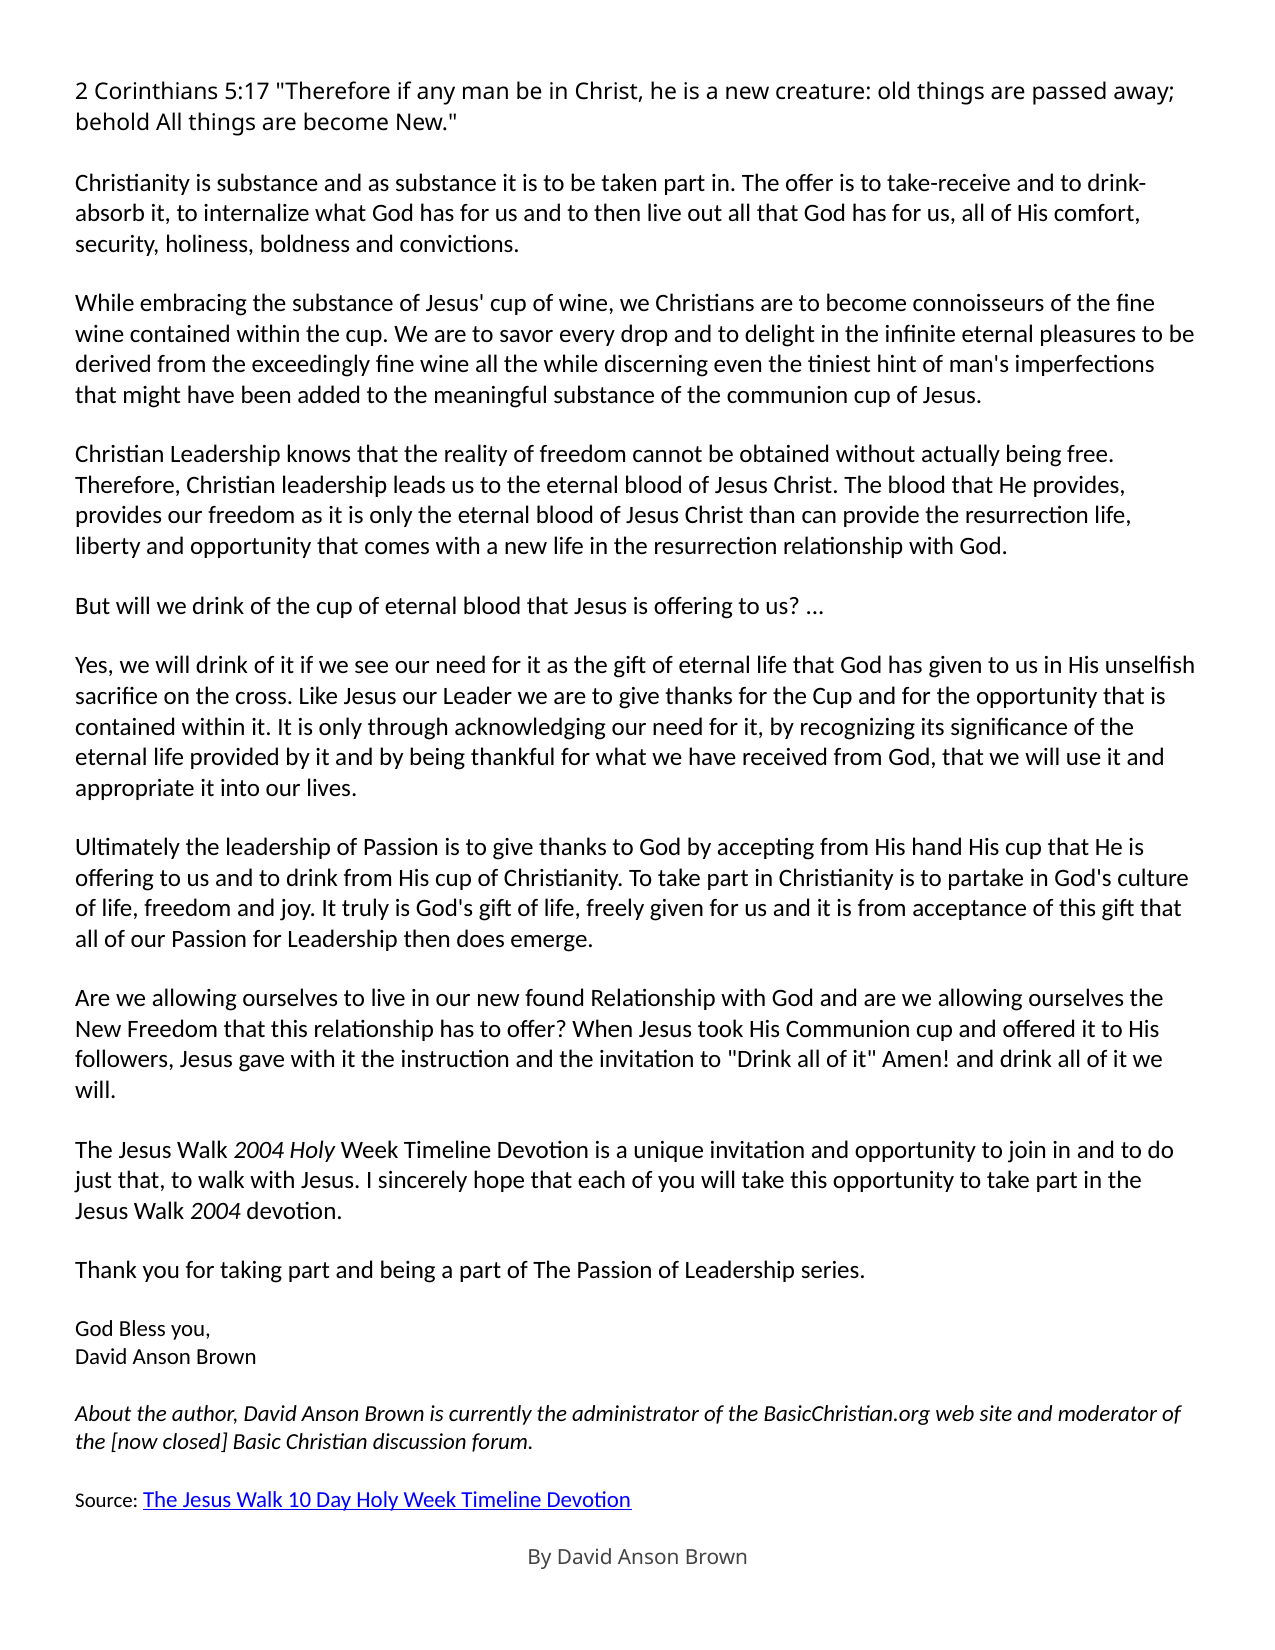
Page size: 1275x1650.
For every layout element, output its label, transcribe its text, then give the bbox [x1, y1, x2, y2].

text About the author, David Anson Brown is currently the administrator of the BasicChristian.org web site and moderator of the [now closed] Basic Christian discussion forum. [75, 1399, 1200, 1456]
text But will we drink of the cup of eternal blood that Jesus is offering to us? ... [75, 590, 1200, 620]
text Thank you for taking part and being a part of The Passion of Leadership series. [75, 1254, 1200, 1285]
text God Bless you, David Anson Brown [75, 1314, 1200, 1370]
text Source: The Jesus Walk 10 Day Holy Week Timeline Devotion [75, 1485, 1200, 1513]
text Christian Leadership knows that the reality of freedom cannot be obtained without actually being free. Therefore, Christian leadership leads us to the eternal blood of Jesus Christ. The blood that He provides, provides our freedom as it is only the eternal blood of Jesus Christ than can provide the resurrection life, liberty and opportunity that comes with a new life in the resurrection relationship with God. [75, 439, 1200, 561]
text Ultimately the leadership of Passion is to give thanks to God by accepting from His hand His cup that He is offering to us and to drink from His cup of Christianity. To take part in Christianity is to partake in God's culture of life, freedom and joy. It truly is God's gift of life, freely given for us and it is from acceptance of this gift that all of our Passion for Leadership then does emerge. [75, 831, 1200, 953]
text Christianity is substance and as substance it is to be taken part in. The offer is to take-receive and to drink-absorb it, to internalize what God has for us and to then live out all that God has for us, all of His comfort, security, holiness, boldness and convictions. [75, 167, 1200, 258]
text The Jesus Walk 2004 Holy Week Timeline Devotion is a unique invitation and opportunity to join in and to do just that, to walk with Jesus. I sincerely hope that each of you will take this opportunity to take part in the Jesus Walk 2004 devotion. [75, 1134, 1200, 1225]
text By David Anson Brown [75, 1542, 1200, 1570]
text While embracing the substance of Jesus' cup of wine, we Christians are to become connoisseurs of the fine wine contained within the cup. We are to savor every drop and to delight in the infinite eternal pleasures to be derived from the exceedingly fine wine all the while discerning even the tiniest hint of man's imperfections that might have been added to the meaningful substance of the communion cup of Jesus. [75, 287, 1200, 409]
text Are we allowing ourselves to live in our new found Relationship with God and are we allowing ourselves the New Freedom that this relationship has to offer? When Jesus took His Communion cup and offered it to His followers, Jesus gave with it the instruction and the invitation to "Drink all of it" Amen! and drink all of it we will. [75, 983, 1200, 1105]
text Yes, we will drink of it if we see our need for it as the gift of eternal life that God has given to us in His unselfish sacrifice on the cross. Like Jesus our Leader we are to give thanks for the Cup and for the opportunity that is contained within it. It is only through acknowledging our need for it, by recognizing its significance of the eternal life provided by it and by being thankful for what we have received from God, that we will use it and appropriate it into our lives. [75, 649, 1200, 802]
text 2 Corinthians 5:17 "Therefore if any man be in Christ, he is a new creature: old things are passed away; behold All things are become New." [75, 75, 1200, 137]
